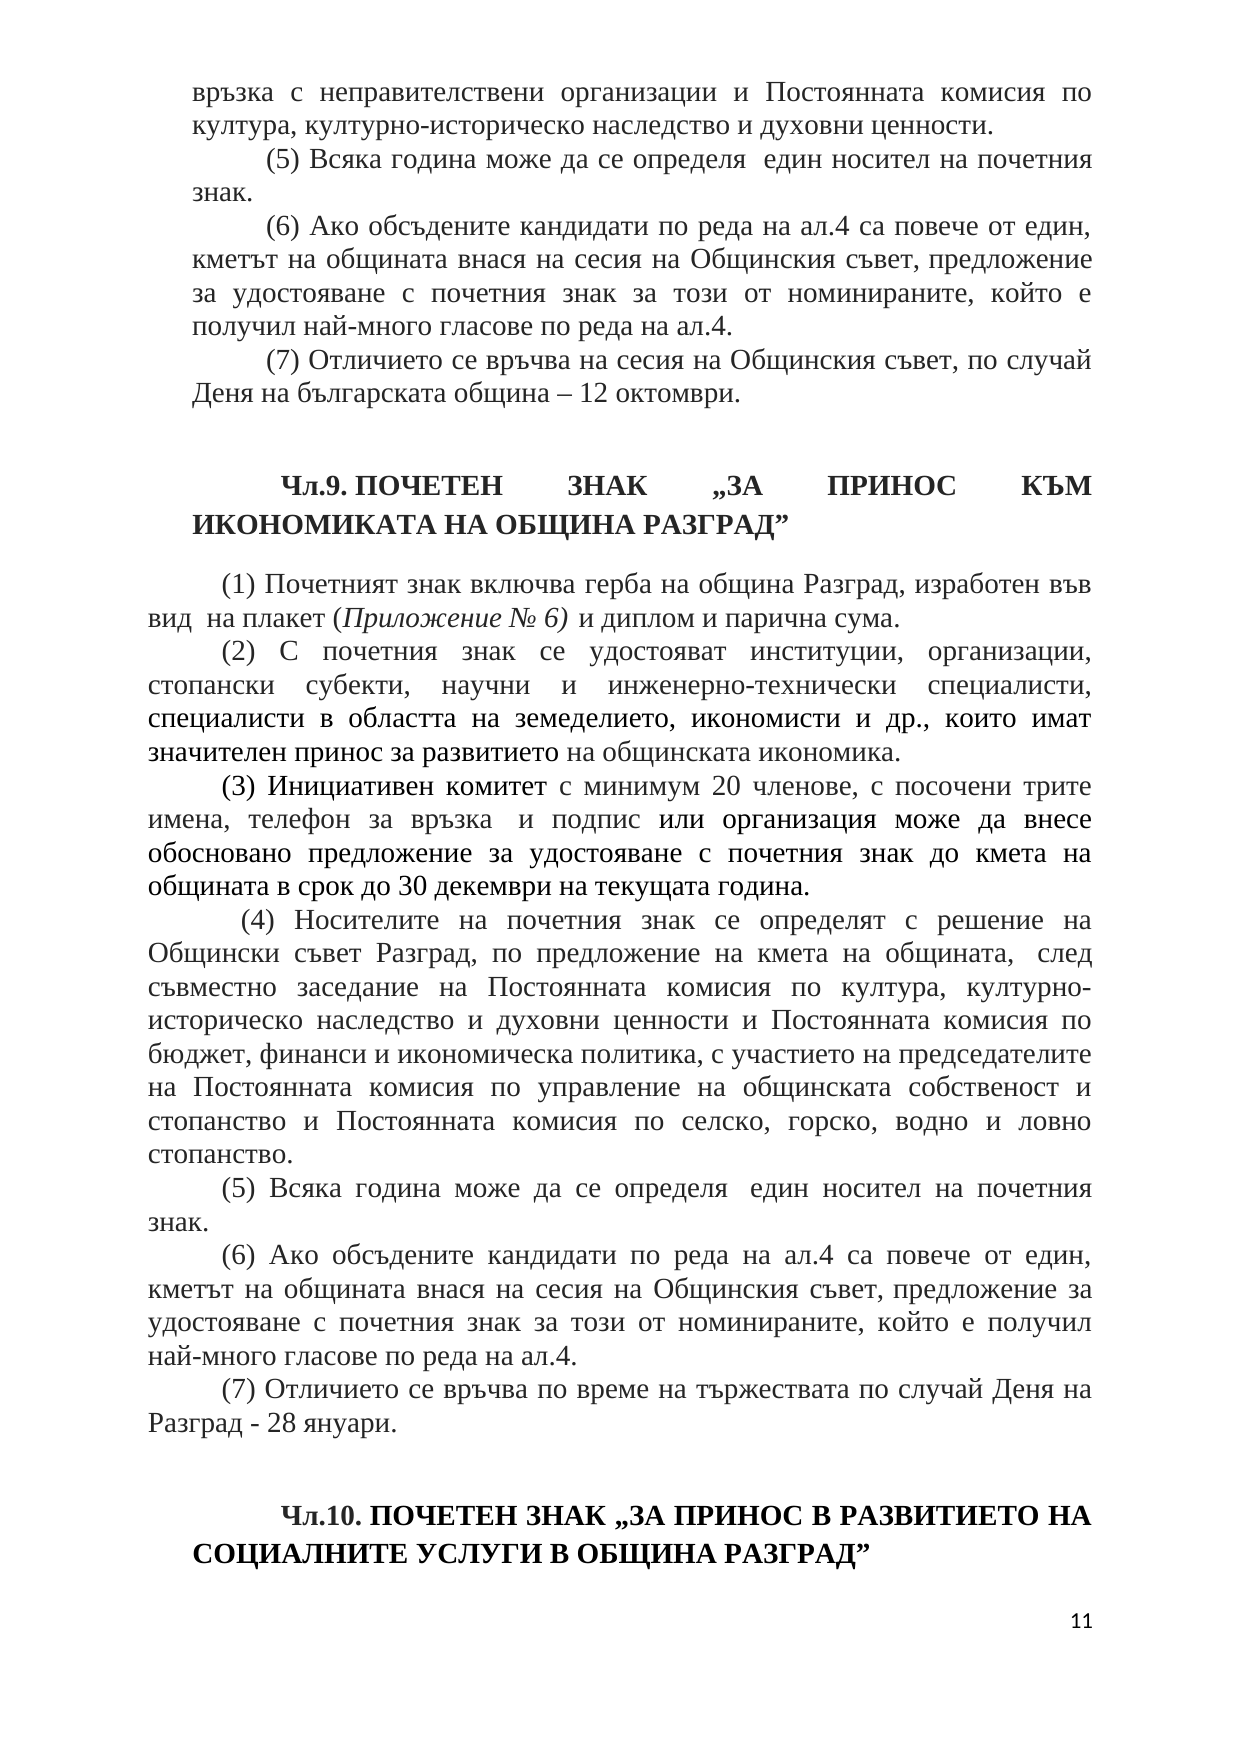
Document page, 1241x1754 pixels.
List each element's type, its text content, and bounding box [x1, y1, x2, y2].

text (7) Отличието се връчва по време на тържествата по случай Деня на Разград - 28 януари. [148, 1371, 1093, 1438]
text Чл.10. ПОЧЕТЕН ЗНАК „ЗА ПРИНОС В РАЗВИТИЕТО НА СОЦИАЛНИТЕ УСЛУГИ В ОБЩИНА РАЗГРАД” [192, 1498, 1093, 1570]
text Чл.9. ПОЧЕТЕН ЗНАК „ЗА ПРИНОС КЪМ ИКОНОМИКАТА НА ОБЩИНА РАЗГРАД” [192, 468, 1093, 541]
text (1) Почетният знак включва герба на община Разград, изработен във вид на плакет (Приложение № 6) и диплом и парична сума. [148, 566, 1093, 633]
text връзка с неправителствени организации и Постоянната комисия по култура, културно-историческо наследство и духовни ценности. [192, 74, 1093, 141]
text (3) Инициативен комитет с минимум 20 членове, с посочени трите имена, телефон за връзка и подпис или организация може да внесе обосновано предложение за удостояване с почетния знак до кмета на общината в срок до 30 декември на текущата година. [148, 768, 1093, 902]
text (2) С почетния знак се удостояват институции, организации, стопански субекти, научни и инженерно-технически специалисти, специалисти в областта на земеделието, икономисти и др., които имат значителен принос за развитието на общинската икономика. [148, 633, 1093, 768]
text (6) Ако обсъдените кандидати по реда на ал.4 са повече от един, кметът на общината внася на сесия на Общинския съвет, предложение за удостояване с почетния знак за този от номинираните, който е получил най-много гласове по реда на ал.4. [148, 1237, 1093, 1371]
text (5) Всяка година може да се определя един носител на почетния знак. [192, 141, 1093, 208]
text (5) Всяка година може да се определя един носител на почетния знак. [148, 1170, 1093, 1237]
text (4) Носителите на почетния знак се определят с решение на Общински съвет Разград, по предложение на кмета на общината, след съвместно заседание на Постоянната комисия по култура, културно-историческо наследство и духовни ценности и Постоянната комисия по бюджет, финанси и икономическа политика, с участието на председателите на Постоянната комисия по управление на общинската собственост и стопанство и Постоянната комисия по селско, горско, водно и ловно стопанство. [148, 902, 1093, 1170]
text (7) Отличието се връчва на сесия на Общинския съвет, по случай Деня на българската община – 12 октомври. [192, 342, 1093, 409]
text (6) Ако обсъдените кандидати по реда на ал.4 са повече от един, кметът на общината внася на сесия на Общинския съвет, предложение за удостояване с почетния знак за този от номинираните, който е получил най-много гласове по реда на ал.4. [192, 208, 1093, 342]
